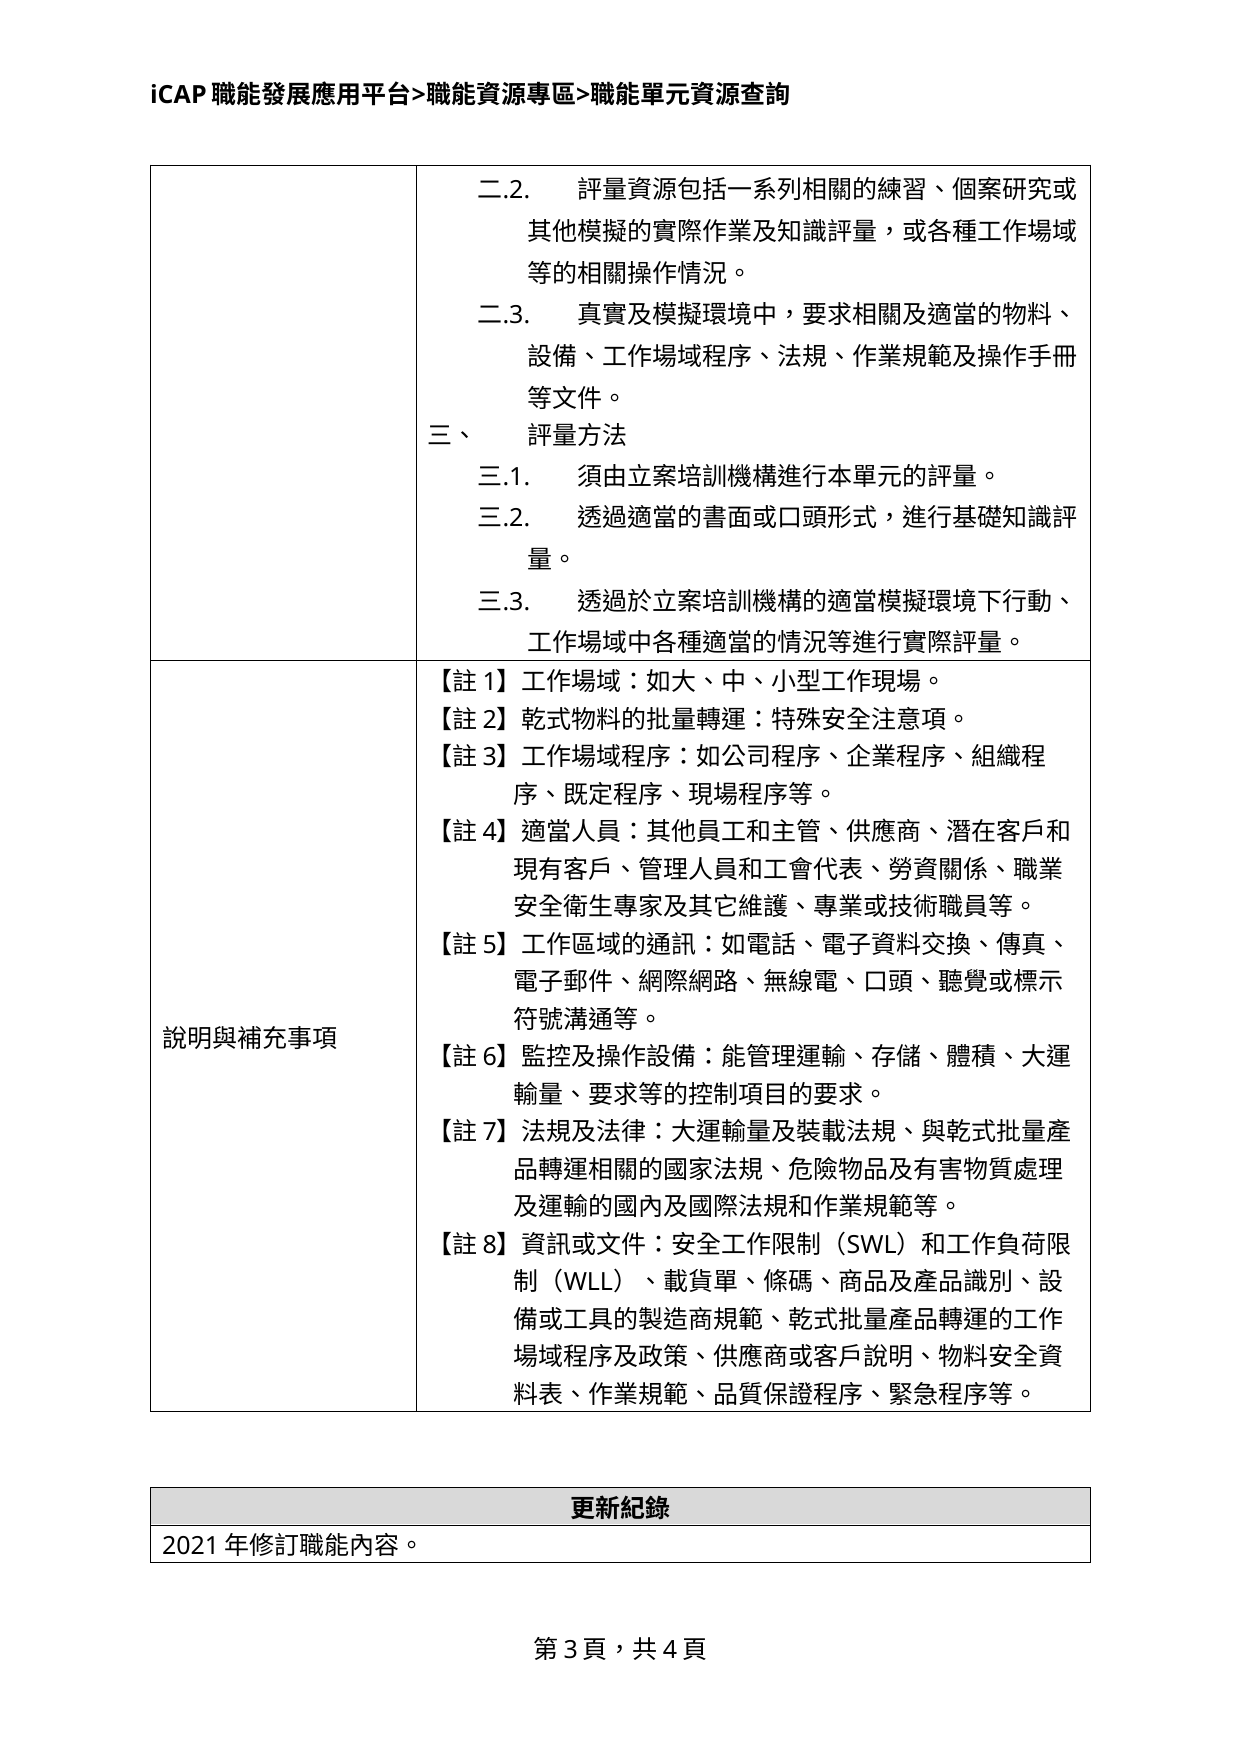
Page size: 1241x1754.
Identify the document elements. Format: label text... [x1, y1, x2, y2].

table_cell 2021年修訂職能內容。 [151, 1526, 1090, 1562]
table_cell 【註1】工作場域：如大、中、小型工作現場。 【註2】乾式物料的批量轉運：特殊安全注意項。 【註3】工作場域程序：如公司程序、企業程序、組織程序、既定程序、現場程序等。 【註4】適當人員：其他員工和主管、供應商、潛在客戶和現有客戶、管理人員和工會代表、勞資關係、職業安全衛生專家及其它維護、專業或技術職員等。 【註5】工作區域的通訊：如電話、電子資料交換、傳真、電子郵件、網際網路、無線電、口頭、聽覺或標示符號溝通等。 【註6】監控及操作設備：能管理運輸、存儲、體積、大運輸量、要求等的控制項目的要求。 【註7】法規及法律：大運輸量及裝載法規、與乾式批量產品轉運相關的國家法規、危險物品及有害物質處理及運輸的國內及國際法規和作業規範等。 【註8】資訊或文件：安全工作限制（SWL）和工作負荷限制（WLL）、載貨單、條碼、商品及產品識別、設備或工具的製造商規範、乾式批量產品轉運的工作場域程序及政策、供應商或客戶說明、物料安全資料表、作業規範、品質保證程序、緊急程序等。 [417, 661, 1090, 1411]
table_cell 評量證據 能依據本單元要求具備職能的相關證據，必須符合並滿足本單元的工作所需要素與績效指標。 能依作業程序要求，說明乾式物料批量轉運作業流程。 能正確地識別故障並尋求解決方案。 評量情境與資源 在一系列情境及持續一段時間條件下展示其績效。 評量資源包括一系列相關的練習、個案研究或其他模擬的實際作業及知識評量，或各種工作場域等的相關操作情況。 真實及模擬環境中，要求相關及適當的物料、設備、工作場域程序、法規、作業規範及操作手冊等文件。 評量方法 須由立案培訓機構進行本單元的評量。 透過適當的書面或口頭形式，進行基礎知識評量。 透過於立案培訓機構的適當模擬環境下行動、工作場域中各種適當的情況等進行實際評量。 [417, 166, 1090, 660]
table_cell 說明與補充事項 [151, 661, 416, 1411]
table_header 更新紀錄 [151, 1488, 1090, 1524]
table_cell [151, 166, 416, 660]
